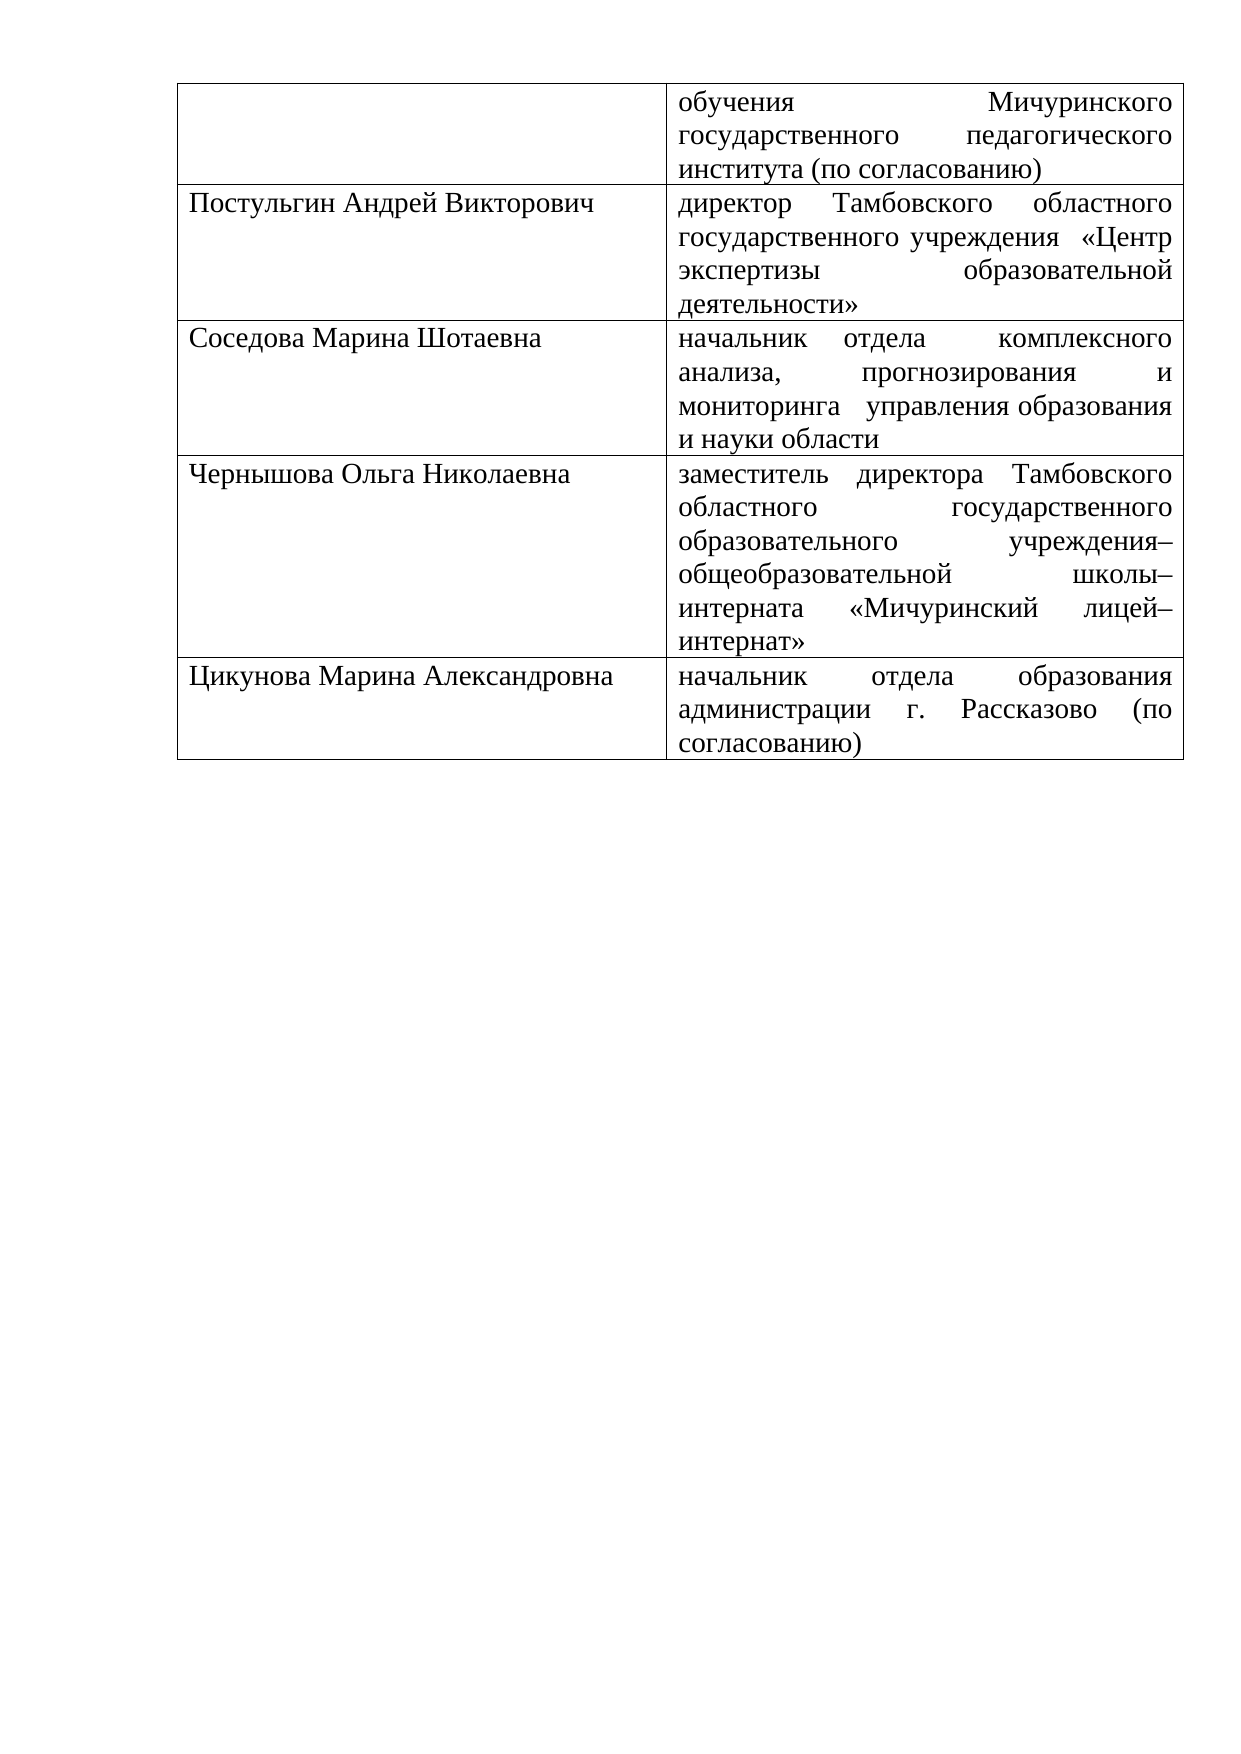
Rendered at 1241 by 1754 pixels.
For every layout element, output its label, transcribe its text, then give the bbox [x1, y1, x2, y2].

table_cell [178, 84, 666, 184]
table_cell Постульгин Андрей Викторович [178, 185, 666, 319]
table_cell обучения Мичуринского государственного педагогического института (по согласованию) [667, 84, 1183, 184]
table_cell начальник отдела комплексного анализа, прогнозирования и мониторинга управления образования и науки области [667, 321, 1183, 455]
table_cell Соседова Марина Шотаевна [178, 321, 666, 455]
table_cell директор Тамбовского областного государственного учреждения «Центр экспертизы образовательной деятельности» [667, 185, 1183, 319]
table_cell Цикунова Марина Александровна [178, 658, 666, 759]
table_cell начальник отдела образования администрации г. Рассказово (по согласованию) [667, 658, 1183, 759]
table_cell заместитель директора Тамбовского областного государственного образовательного учреждения– общеобразовательной школы– интерната «Мичуринский лицей– интернат» [667, 456, 1183, 657]
table_cell Чернышова Ольга Николаевна [178, 456, 666, 657]
